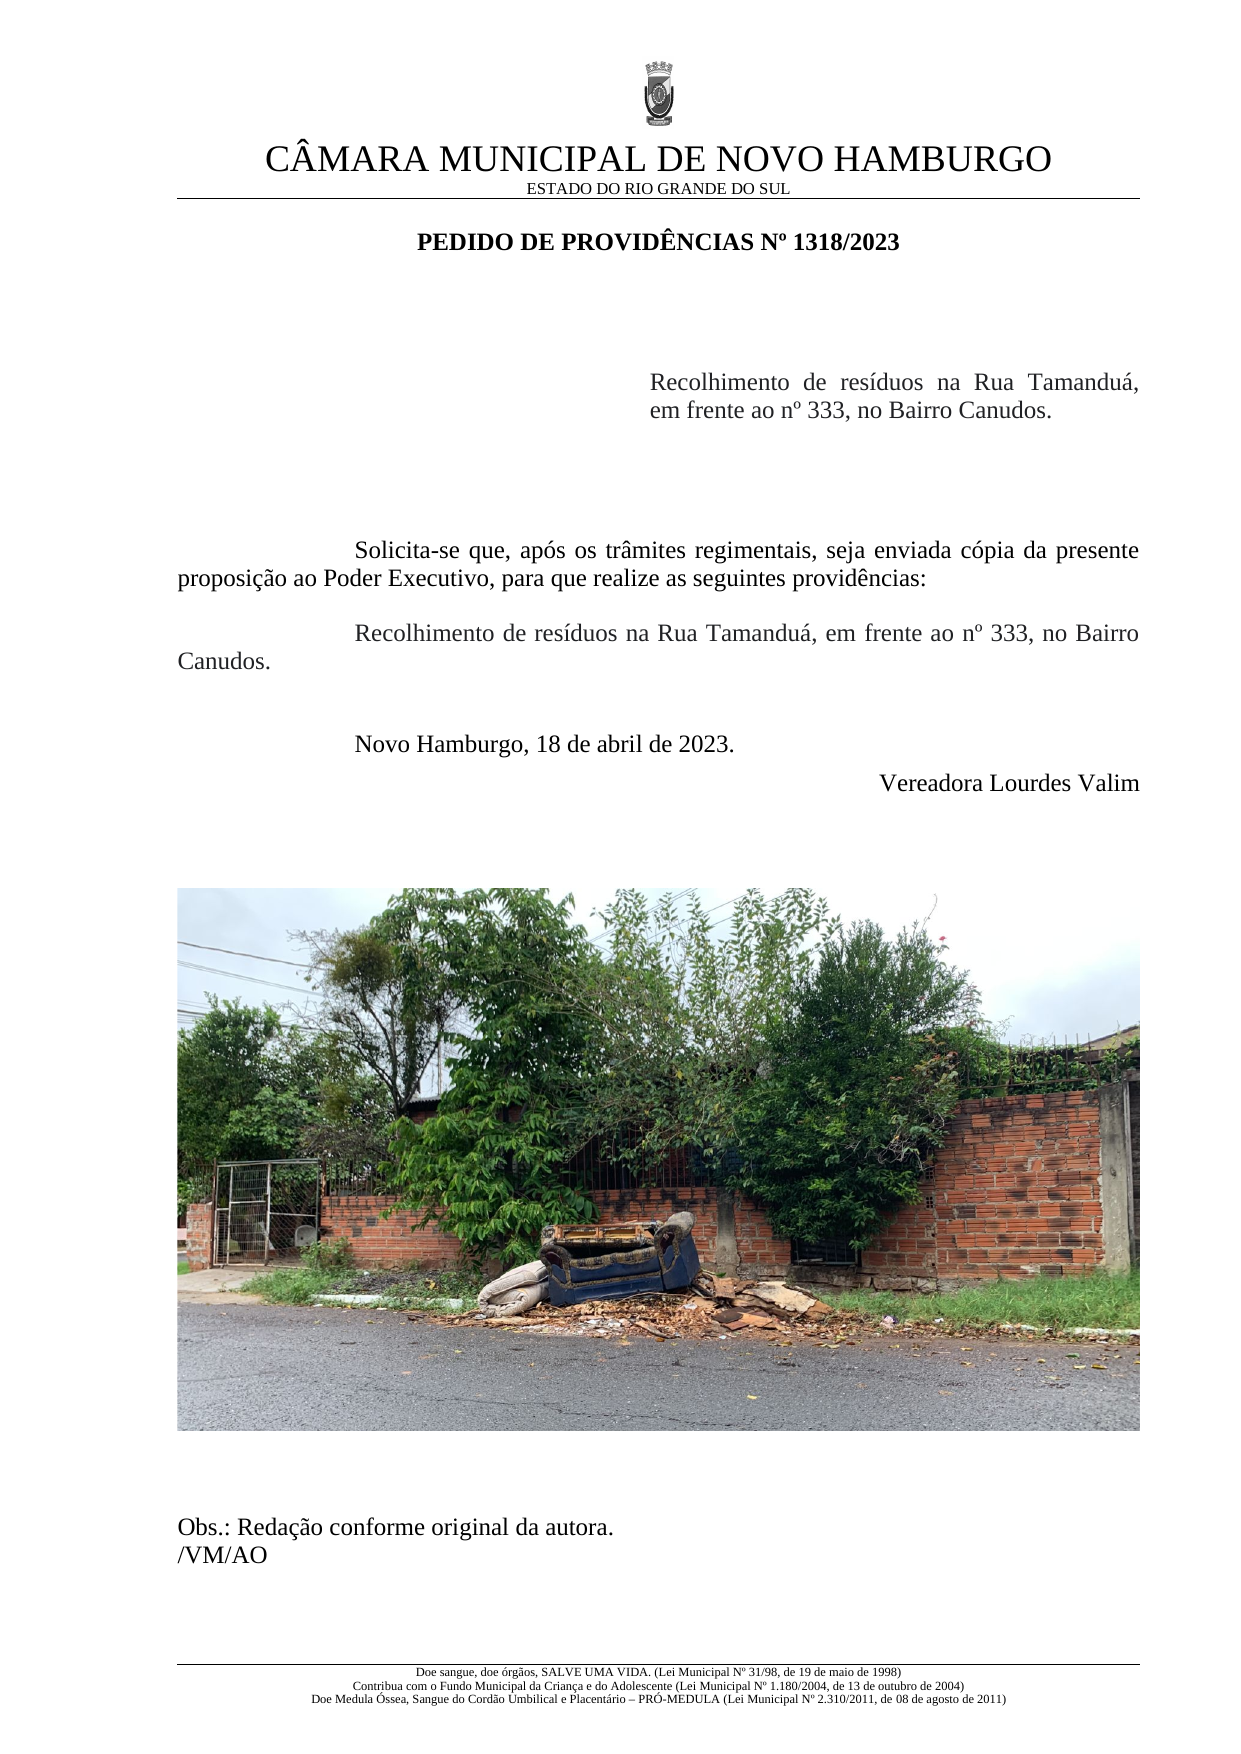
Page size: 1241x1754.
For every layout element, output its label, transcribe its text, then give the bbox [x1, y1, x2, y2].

text /VM/AO [177, 1541, 1140, 1569]
text Obs.: Redação conforme original da autora. [177, 1513, 1140, 1541]
text Novo Hamburgo, 18 de abril de 2023. [177, 730, 1140, 758]
text Vereadora Lourdes Valim [177, 769, 1140, 797]
text Solicita-se que, após os trâmites regimentais, seja enviada cópia da presente proposição ao Poder Executivo, para que realize as seguintes providências: [177, 536, 1140, 591]
text Recolhimento de resíduos na Rua Tamanduá, em frente ao nº 333, no Bairro Canudos. [177, 619, 1140, 674]
text Recolhimento de resíduos na Rua Tamanduá, em frente ao nº 333, no Bairro Canudos. [649, 368, 1140, 424]
picture [177, 888, 1140, 1431]
text PEDIDO DE PROVIDÊNCIAS Nº 1318/2023 [177, 228, 1140, 256]
